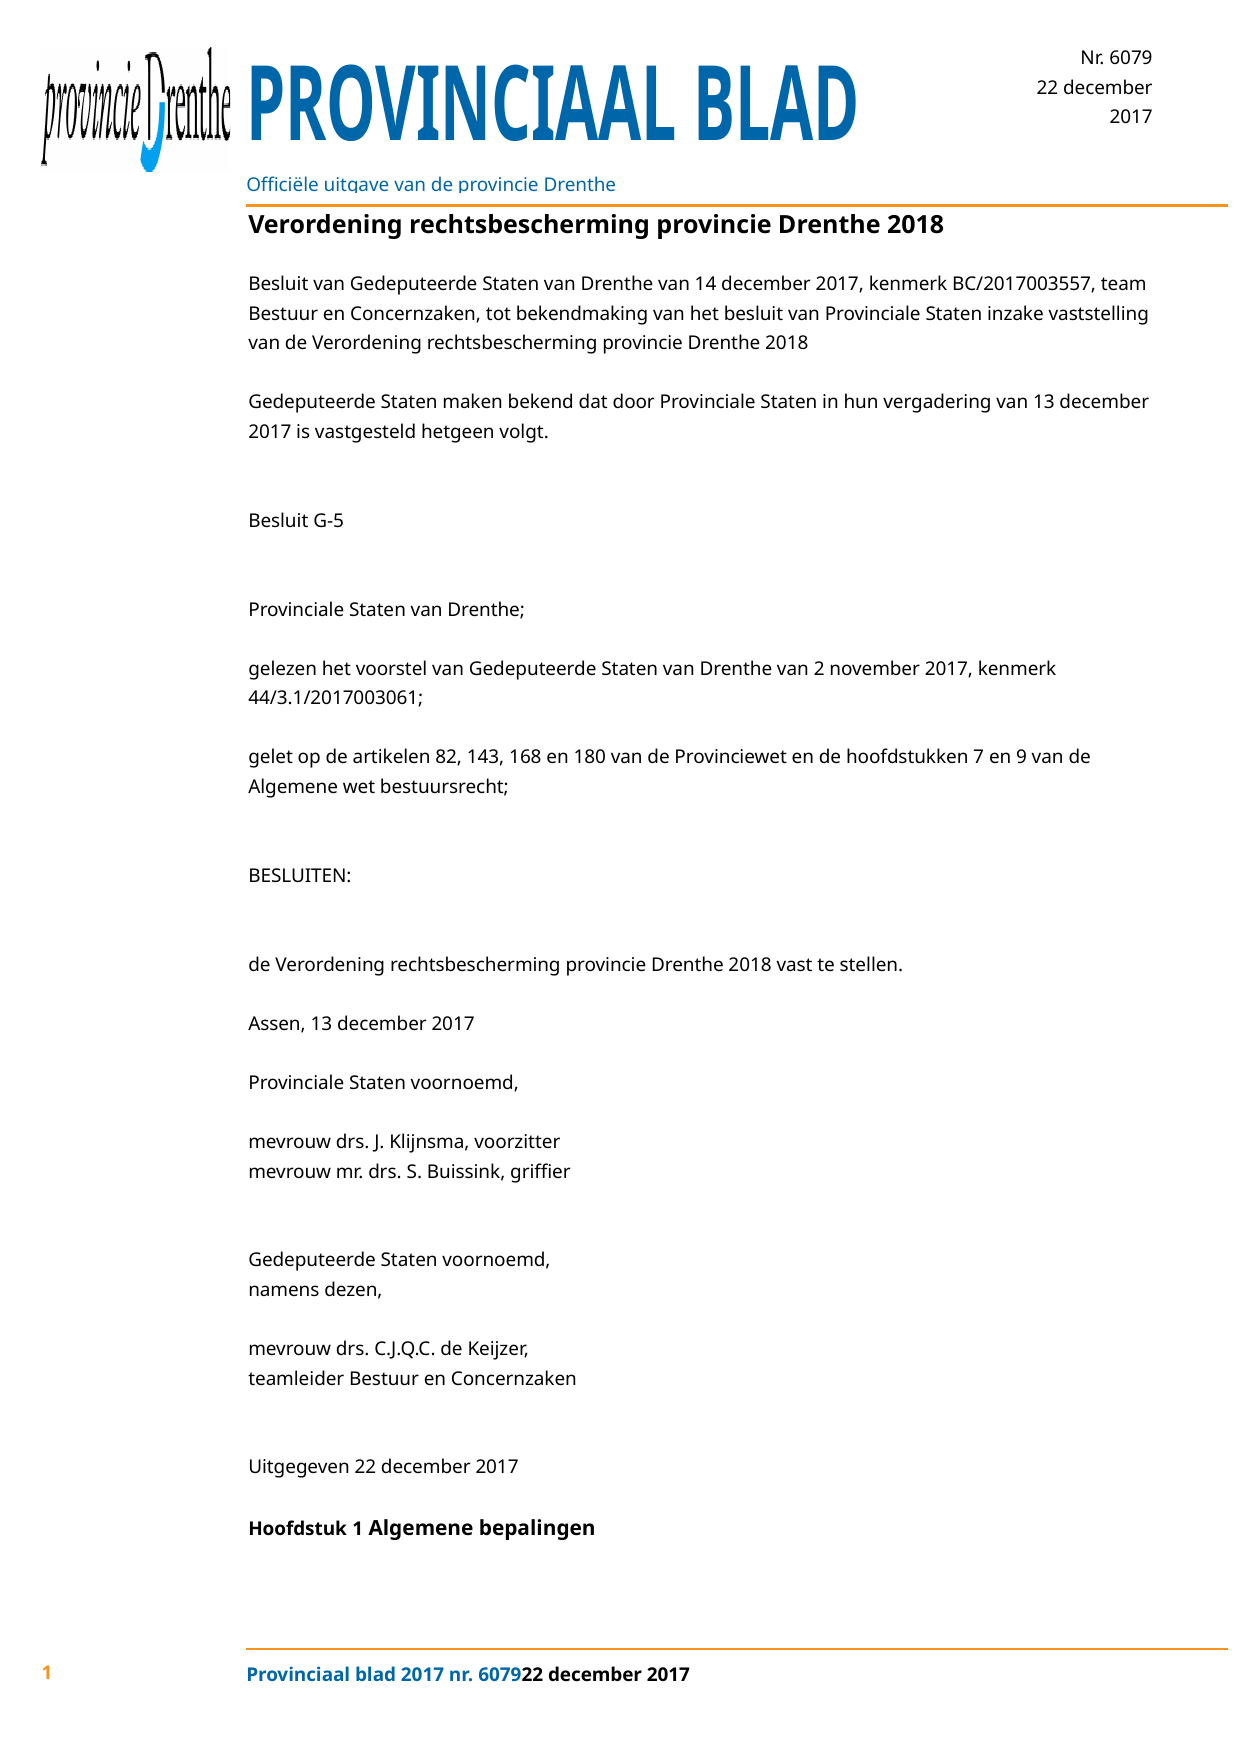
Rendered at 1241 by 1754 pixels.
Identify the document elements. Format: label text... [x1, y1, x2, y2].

picture [41, 47, 231, 172]
text mevrouw drs. C.J.Q.C. de Keijzer, [248, 1335, 1152, 1361]
text teamleider Bestuur en Concernzaken [248, 1365, 1152, 1391]
text Provinciale Staten voornoemd, [248, 1069, 1152, 1095]
text mevrouw mr. drs. S. Buissink, griffier [248, 1158, 1152, 1183]
text Assen, 13 december 2017 [248, 1010, 1152, 1036]
text gelet op de artikelen 82, 143, 168 en 180 van de Provinciewet en de hoofdstukken 7 en 9 van de Algemene wet bestuursrecht; [248, 744, 1152, 799]
text namens dezen, [248, 1276, 1152, 1302]
text Provinciale Staten van Drenthe; [248, 596, 1152, 621]
text de Verordening rechtsbescherming provincie Drenthe 2018 vast te stellen. [248, 951, 1152, 976]
text mevrouw drs. J. Klijnsma, voorzitter [248, 1128, 1152, 1154]
text Gedeputeerde Staten maken bekend dat door Provinciale Staten in hun vergadering van 13 december 2017 is vastgesteld hetgeen volgt. [248, 389, 1152, 444]
text BESLUITEN: [248, 862, 1152, 888]
text Verordening rechtsbescherming provincie Drenthe 2018 [248, 207, 1152, 241]
text Besluit van Gedeputeerde Staten van Drenthe van 14 december 2017, kenmerk BC/2017003557, team Bestuur en Concernzaken, tot bekendmaking van het besluit van Provinciale Staten inzake vaststelling van de Verordening rechtsbescherming provincie Drenthe 2018 [248, 270, 1152, 355]
text Besluit G-5 [248, 507, 1152, 533]
text Uitgegeven 22 december 2017 [248, 1454, 1152, 1479]
text Hoofdstuk 1 Algemene bepalingen [248, 1513, 1152, 1541]
text Gedeputeerde Staten voornoemd, [248, 1247, 1152, 1272]
text gelezen het voorstel van Gedeputeerde Staten van Drenthe van 2 november 2017, kenmerk 44/3.1/2017003061; [248, 655, 1152, 710]
